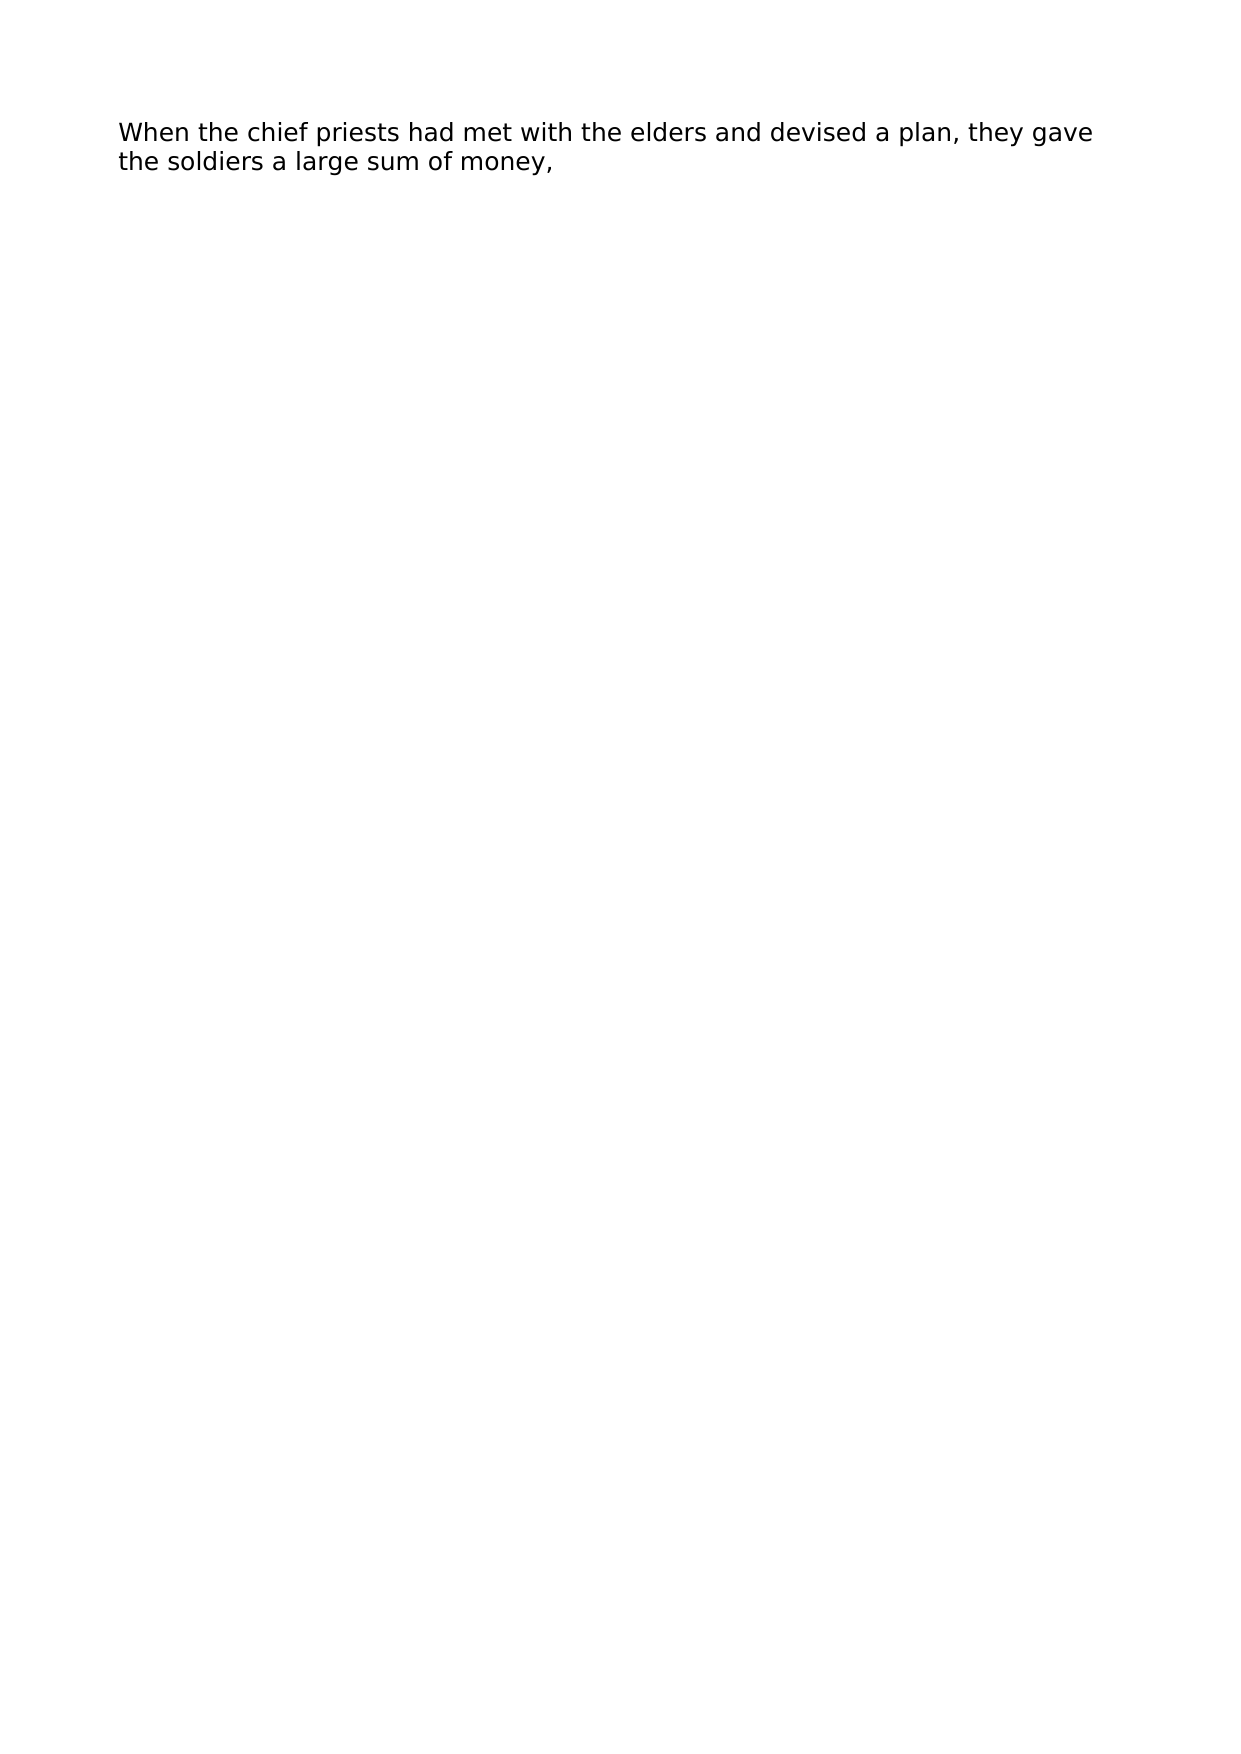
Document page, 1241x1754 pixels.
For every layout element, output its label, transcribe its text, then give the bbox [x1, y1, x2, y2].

text When the chief priests had met with the elders and devised a plan, they gave the soldiers a large sum of money, [118, 118, 1122, 176]
